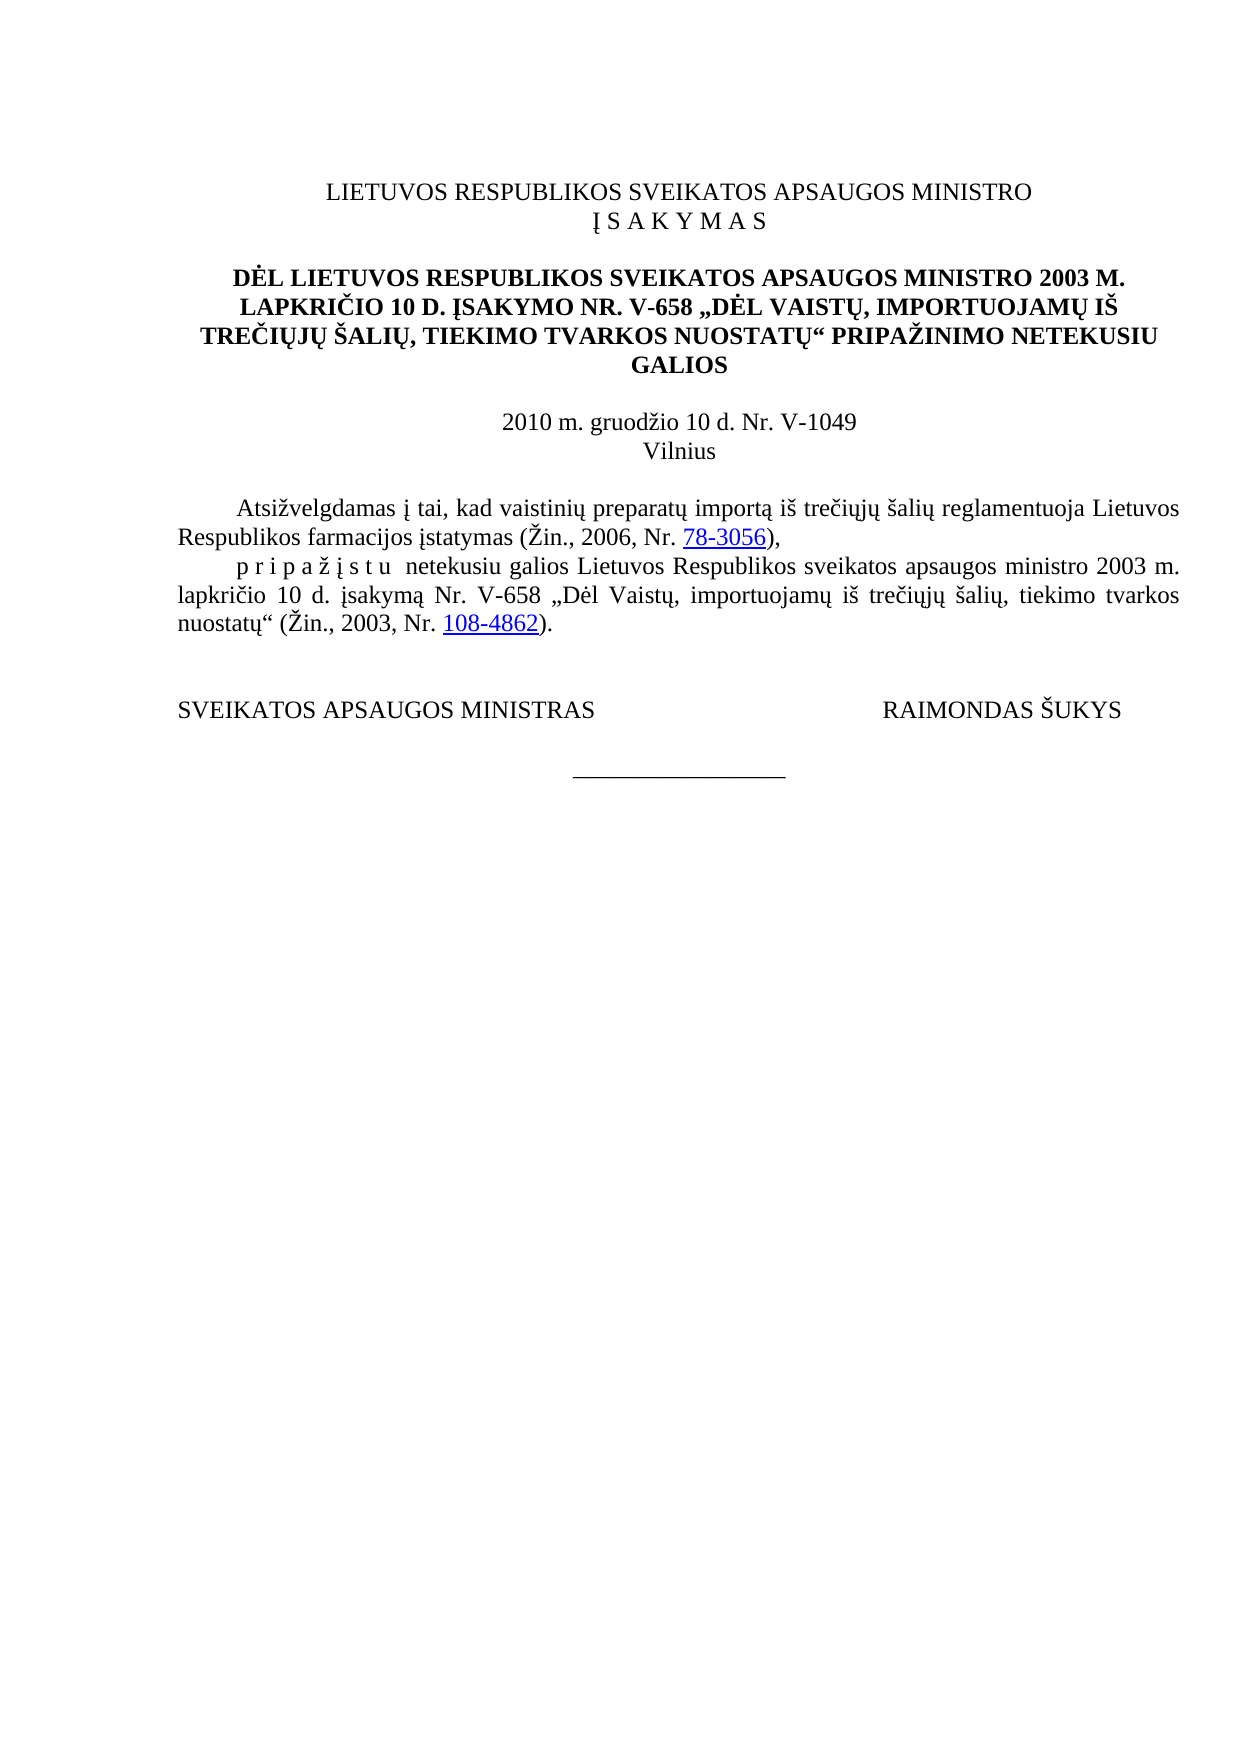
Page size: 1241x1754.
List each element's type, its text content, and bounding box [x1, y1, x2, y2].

text SVEIKATOS APSAUGOS MINISTRAS RAIMONDAS ŠUKYS [177, 695, 1181, 723]
text Vilnius [177, 436, 1181, 465]
text Atsižvelgdamas į tai, kad vaistinių preparatų importą iš trečiųjų šalių reglamentuoja Lietuvos Respublikos farmacijos įstatymas (Žin., 2006, Nr. 78-3056), [177, 493, 1181, 551]
text ĮSAKYMAS [177, 206, 1181, 235]
text _________________ [177, 752, 1181, 781]
text LIETUVOS RESPUBLIKOS SVEIKATOS APSAUGOS MINISTRO [177, 177, 1181, 206]
text 2010 m. gruodžio 10 d. Nr. V-1049 [177, 407, 1181, 436]
text pripažįstu netekusiu galios Lietuvos Respublikos sveikatos apsaugos ministro 2003 m. lapkričio 10 d. įsakymą Nr. V-658 „Dėl Vaistų, importuojamų iš trečiųjų šalių, tiekimo tvarkos nuostatų“ (Žin., 2003, Nr. 108-4862). [177, 551, 1181, 637]
text DĖL LIETUVOS RESPUBLIKOS SVEIKATOS APSAUGOS MINISTRO 2003 M. LAPKRIČIO 10 D. ĮSAKYMO Nr. V-658 „DĖL VAISTŲ, IMPORTUOJAMŲ IŠ TREČIŲJŲ ŠALIŲ, TIEKIMO TVARKOS NUOSTATŲ“ PRIPAŽINIMO NETEKUSIU GALIOS [177, 263, 1181, 378]
